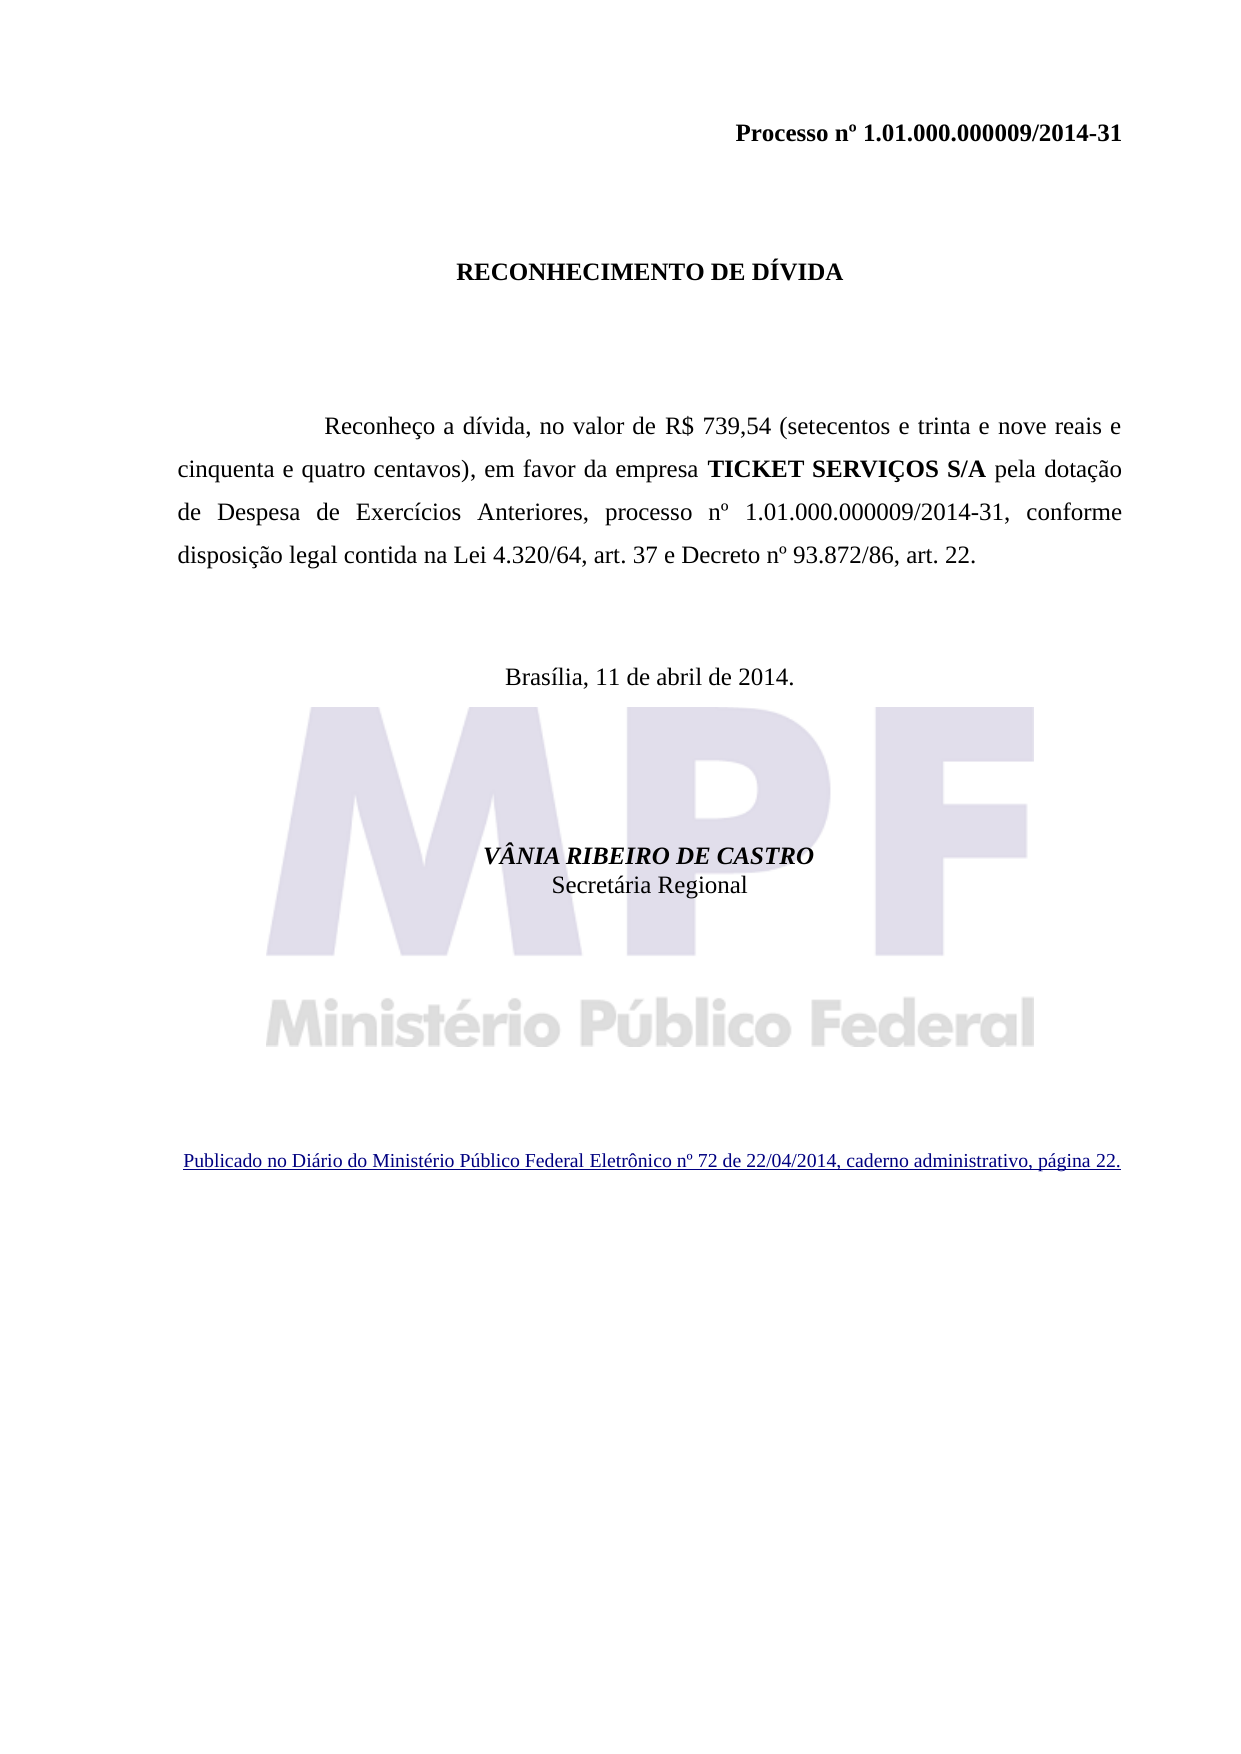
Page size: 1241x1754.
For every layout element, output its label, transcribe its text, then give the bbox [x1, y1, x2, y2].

text Publicado no Diário do Ministério Público Federal Eletrônico nº 72 de 22/04/2014, caderno administrativo, página 22. [177, 1149, 1125, 1172]
text Brasília, 11 de abril de 2014. [177, 662, 1122, 691]
text RECONHECIMENTO DE DÍVIDA [177, 257, 1122, 286]
text Reconheço a dívida, no valor de R$ 739,54 (setecentos e trinta e nove reais e cinquenta e quatro centavos), em favor da empresa TICKET SERVIÇOS S/A pela dotação de Despesa de Exercícios Anteriores, processo nº 1.01.000.000009/2014-31, conforme disposição legal contida na Lei 4.320/64, art. 37 e Decreto nº 93.872/86, art. 22. [177, 411, 1122, 569]
text Secretária Regional [177, 870, 1122, 899]
text Processo nº 1.01.000.000009/2014-31 [177, 118, 1122, 147]
picture [266, 899, 1034, 1047]
subtitle VÂNIA RIBEIRO DE CASTRO [177, 841, 1122, 870]
picture [266, 707, 1034, 841]
